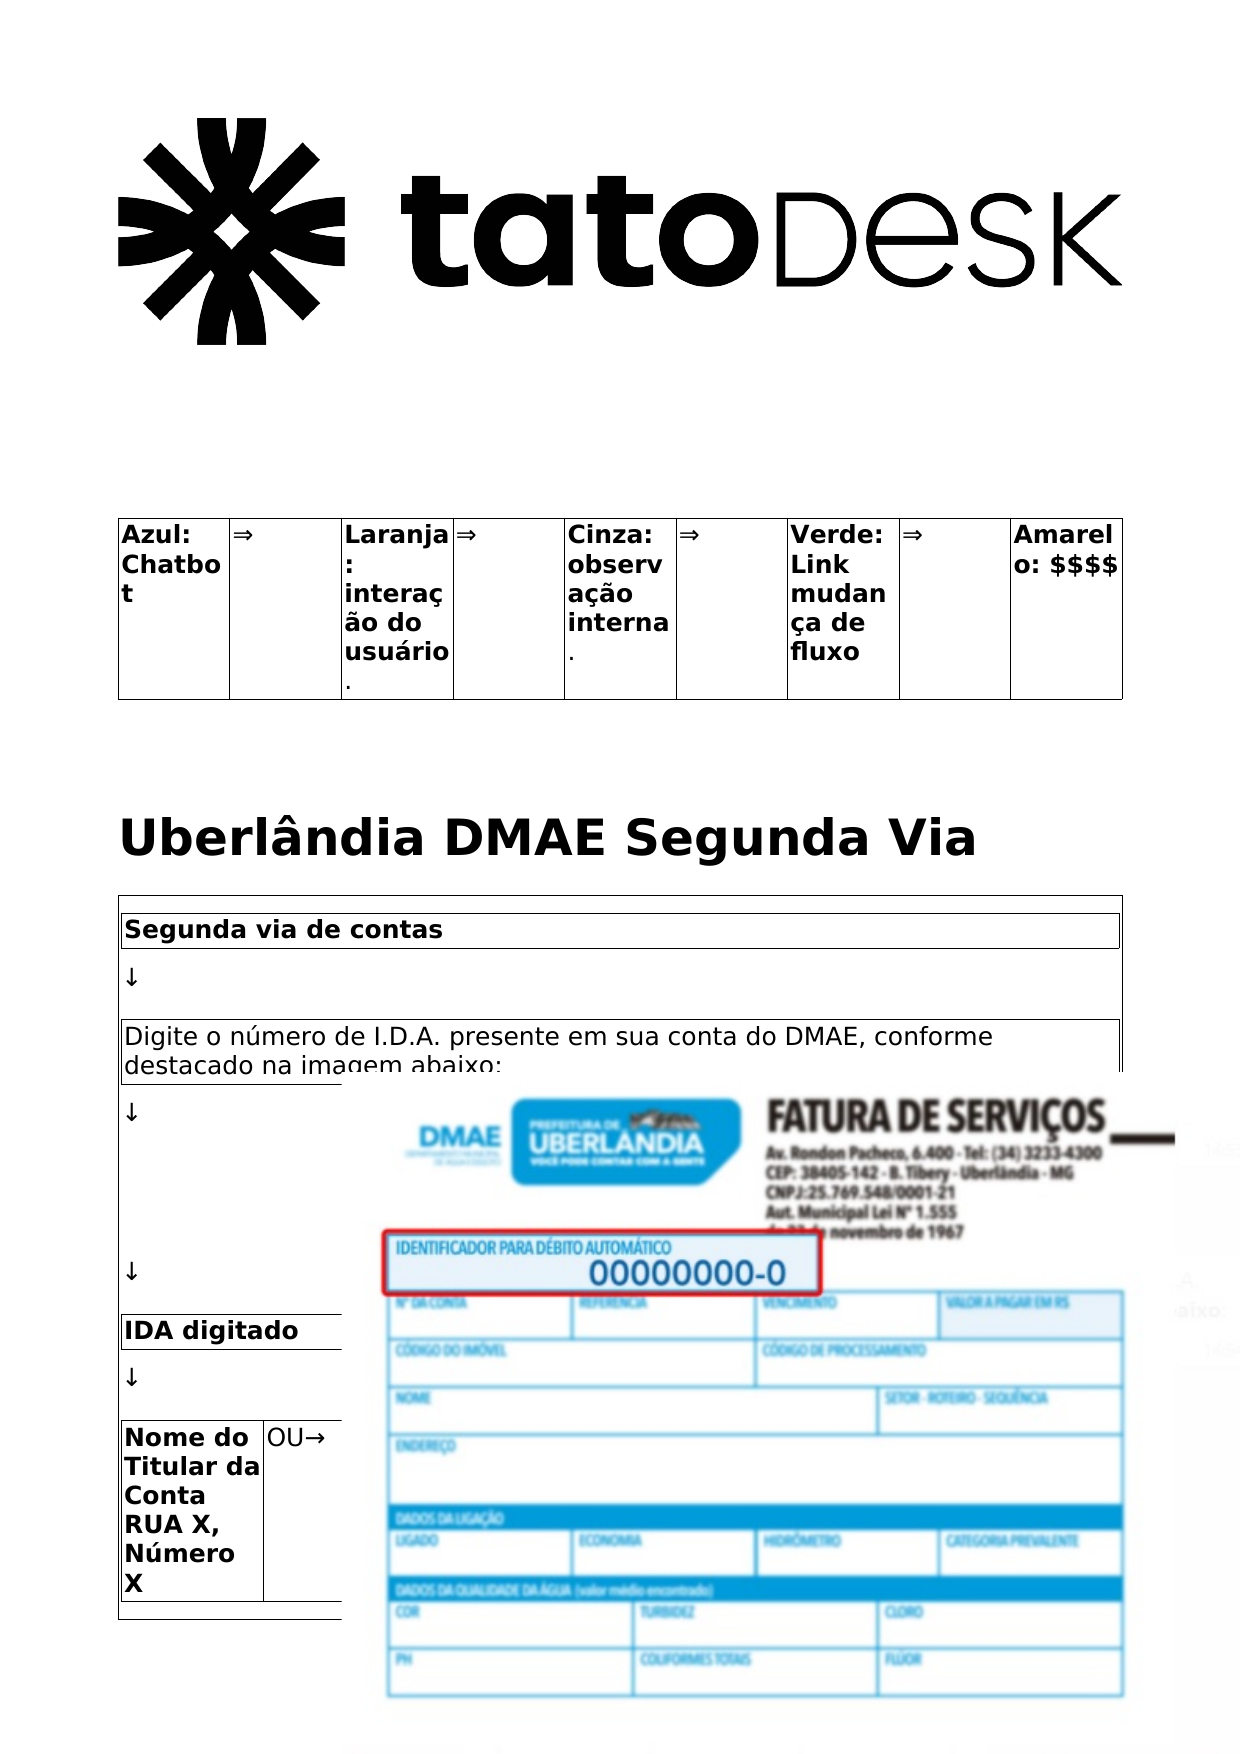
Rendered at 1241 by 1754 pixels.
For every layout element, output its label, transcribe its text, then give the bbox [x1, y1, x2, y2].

picture [118, 118, 1123, 345]
table_header Laranja: interação do usuário. [342, 519, 453, 699]
table_header ⇒ [230, 519, 341, 699]
table_header Nome do Titular da Conta RUA X, Número X [122, 1421, 263, 1601]
table_header ↓ ↓ ↓ ↓ ↓ ↓ ↓ ↓ ↓ ↓ ↓ ↓ ↓ [119, 896, 1122, 1619]
table_header OU→ [264, 1421, 341, 1601]
table_header Amarelo: $$$$ [1011, 519, 1122, 699]
table_header Verde: Link mudança de fluxo [788, 519, 899, 699]
picture [341, 1072, 1240, 1754]
table_header ⇒ [900, 519, 1010, 699]
table_header IDA digitado [122, 1315, 341, 1349]
table_header ⇒ [454, 519, 564, 699]
table_header ⇒ [677, 519, 787, 699]
subtitle Uberlândia DMAE Segunda Via [118, 809, 1122, 868]
table_header Digite o número de I.D.A. presente em sua conta do DMAE, conforme destacado na imagem abaixo: [122, 1020, 1119, 1083]
table_header Cinza: observação interna. [565, 519, 676, 699]
table_header Azul: Chatbot [119, 519, 229, 699]
table_header Segunda via de contas [122, 914, 1119, 948]
